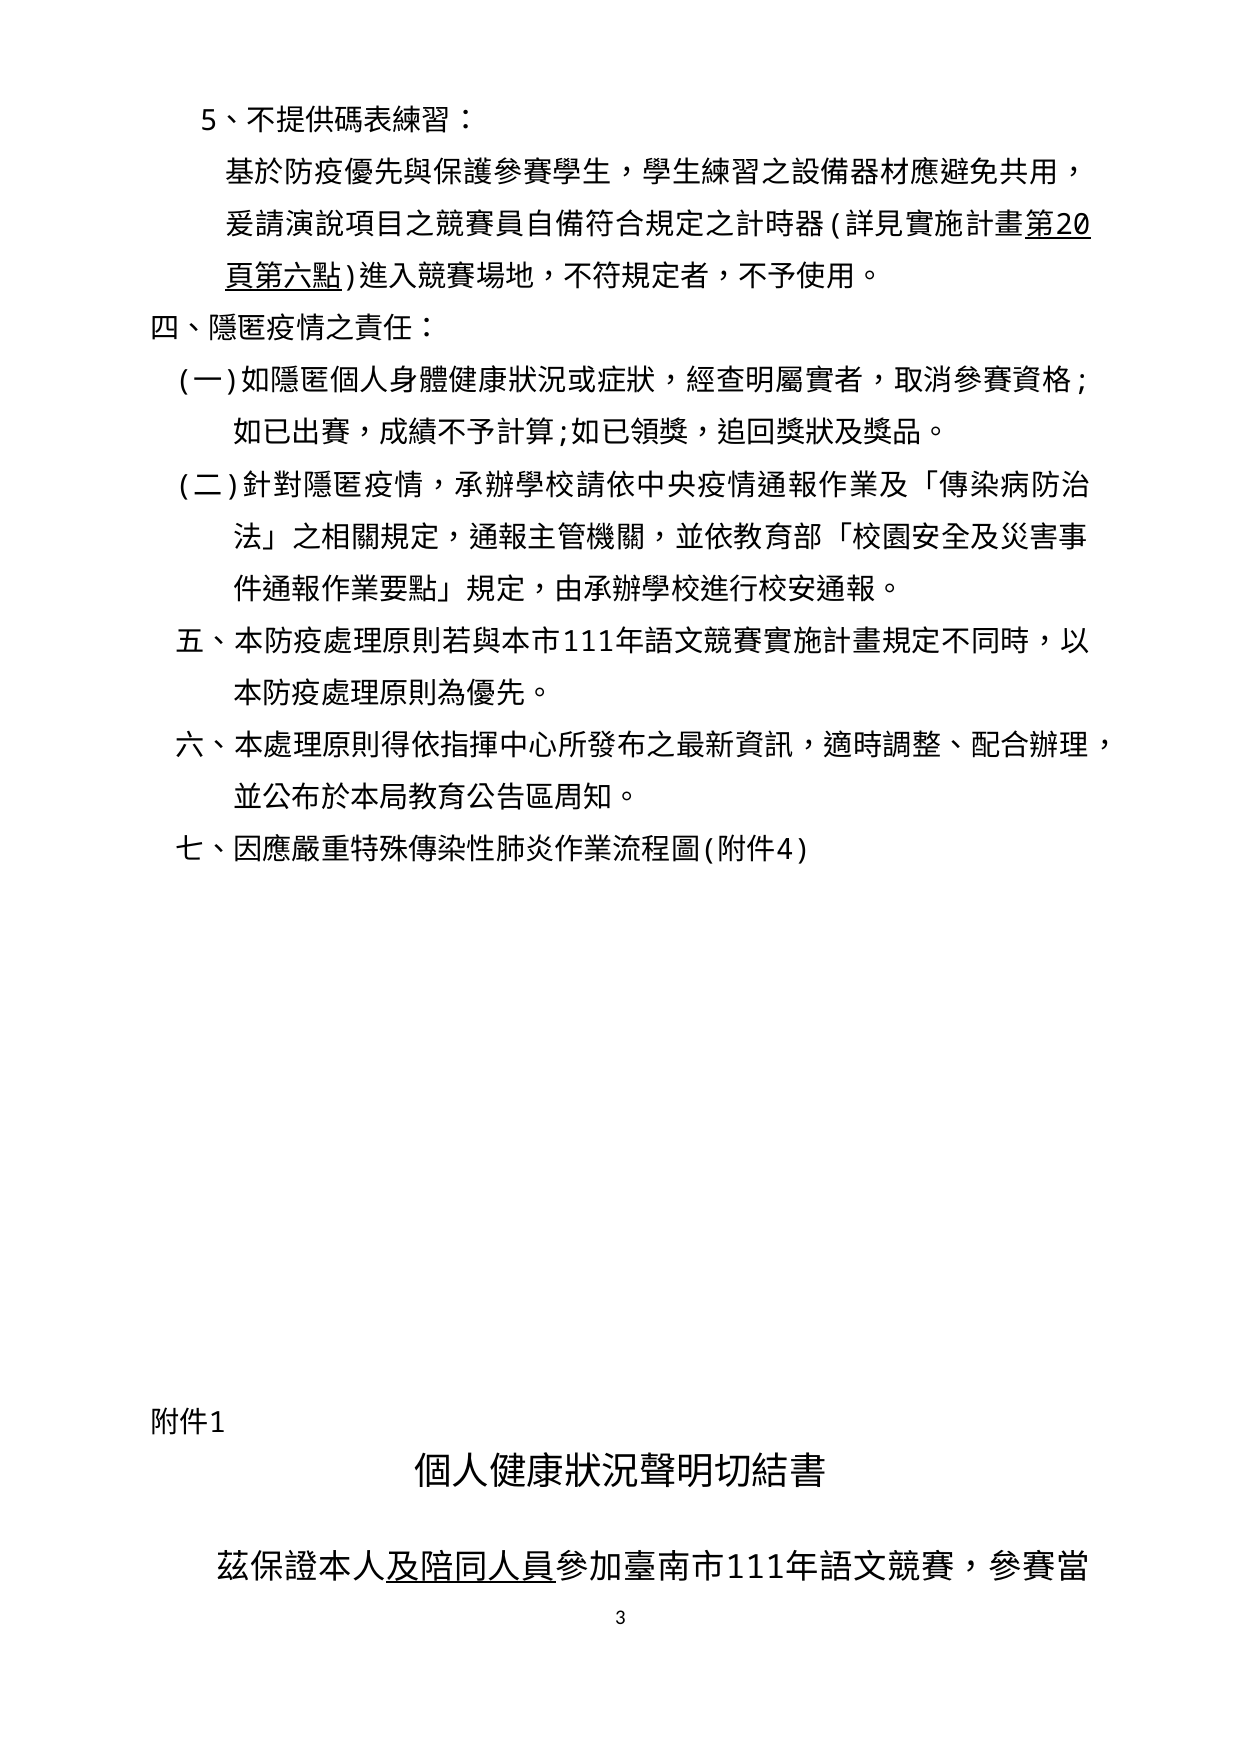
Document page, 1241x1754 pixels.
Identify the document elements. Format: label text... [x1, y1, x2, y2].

text 四、隱匿疫情之責任： [150, 297, 1090, 349]
text 5、不提供碼表練習： [200, 89, 1090, 141]
text 茲保證本人及陪同人員參加臺南市111年語文競賽，參賽當 [150, 1495, 1090, 1599]
text 六、本處理原則得依指揮中心所發布之最新資訊，適時調整、配合辦理，並公布於本局教育公告區周知。 [175, 714, 1090, 818]
text 七、因應嚴重特殊傳染性肺炎作業流程圖(附件4) [175, 818, 1090, 870]
text (二)針對隱匿疫情，承辦學校請依中央疫情通報作業及「傳染病防治法」之相關規定，通報主管機關，並依教育部「校園安全及災害事件通報作業要點」規定，由承辦學校進行校安通報。 [175, 453, 1090, 609]
text 五、本防疫處理原則若與本市111年語文競賽實施計畫規定不同時，以本防疫處理原則為優先。 [175, 609, 1090, 714]
text 附件1 [150, 1391, 1090, 1443]
text (一)如隱匿個人身體健康狀況或症狀，經查明屬實者，取消參賽資格;如已出賽，成績不予計算;如已領獎，追回獎狀及獎品。 [175, 349, 1090, 453]
text 個人健康狀況聲明切結書 [150, 1443, 1090, 1495]
text 基於防疫優先與保護參賽學生，學生練習之設備器材應避免共用，爰請演說項目之競賽員自備符合規定之計時器(詳見實施計畫第20頁第六點)進入競賽場地，不符規定者，不予使用。 [225, 141, 1090, 297]
